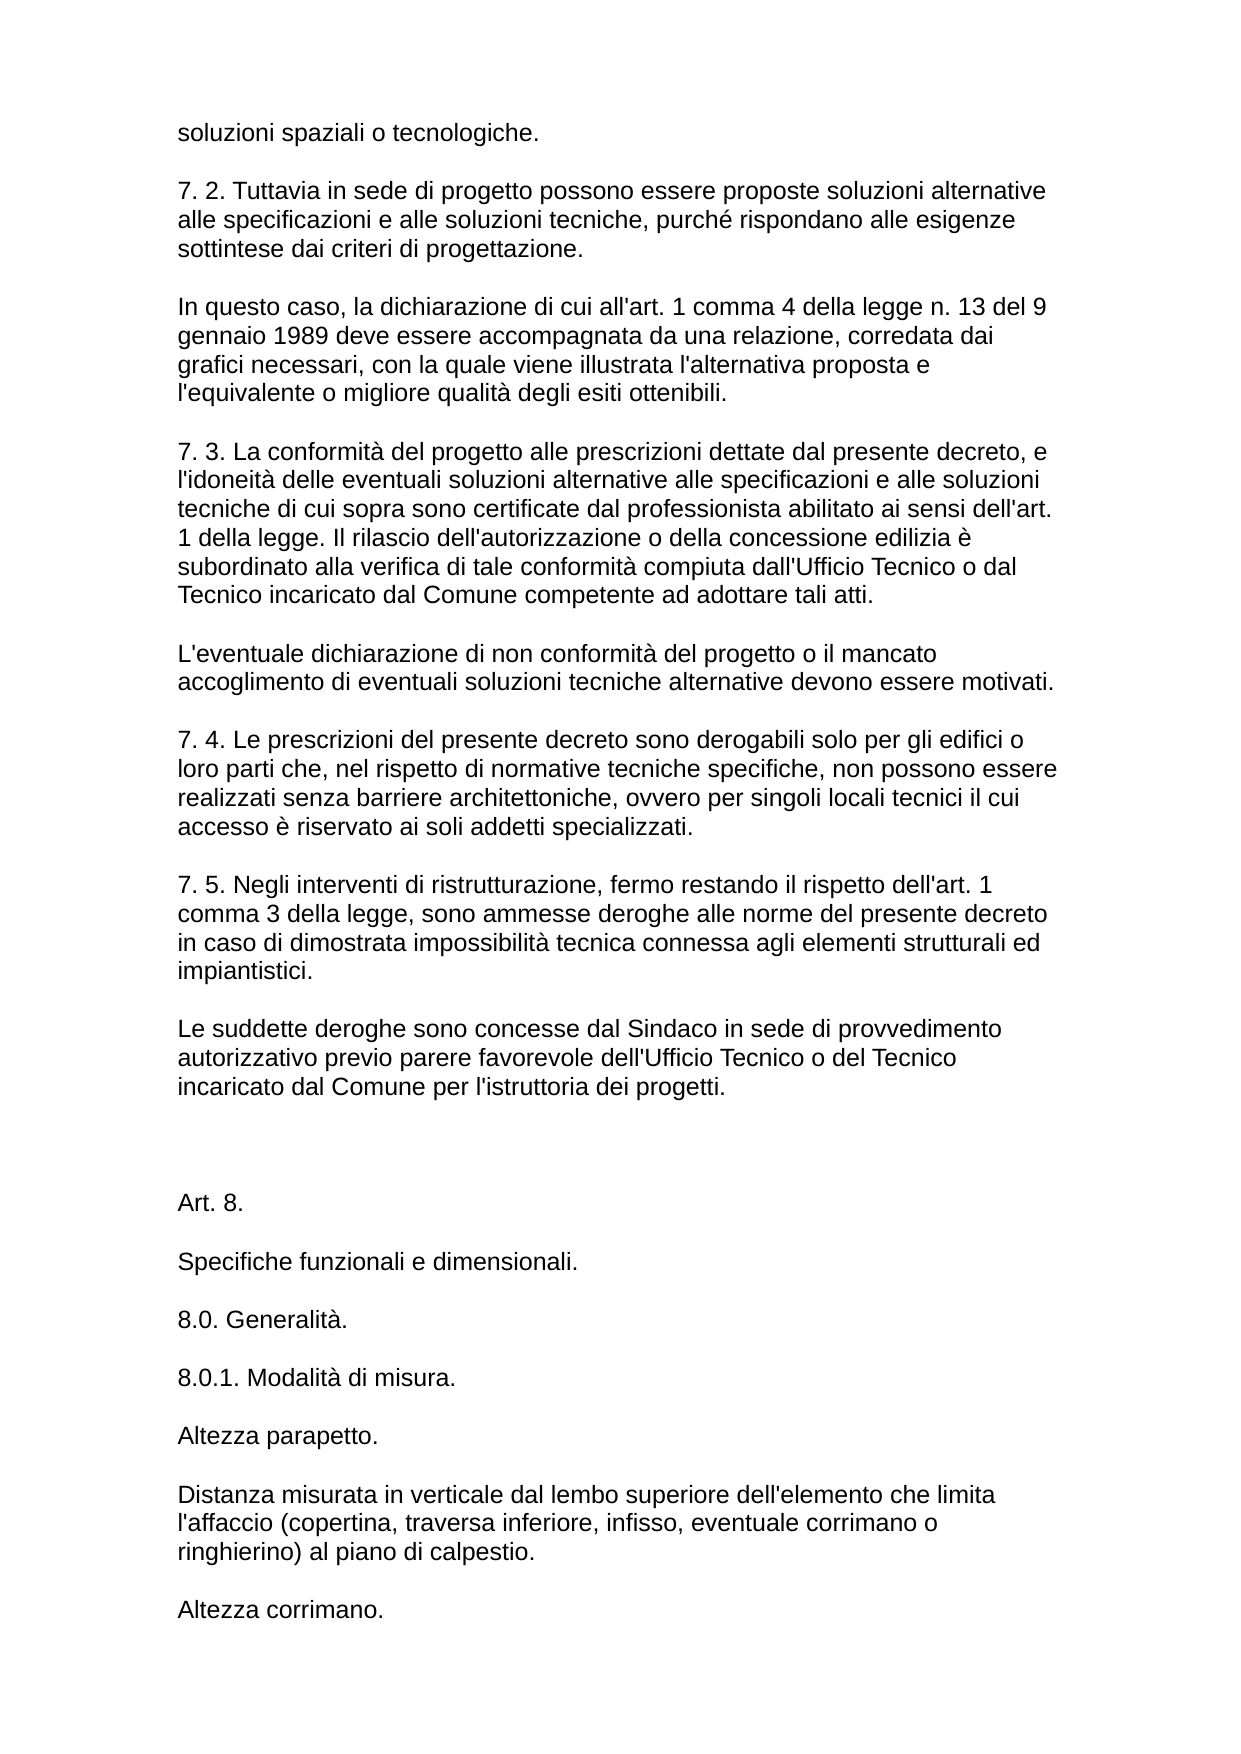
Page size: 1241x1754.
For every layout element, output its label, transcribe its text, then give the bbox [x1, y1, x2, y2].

text Art. 8. [177, 1188, 1063, 1217]
text In questo caso, la dichiarazione di cui all'art. 1 comma 4 della legge n. 13 del 9 gennaio 1989 deve essere accompagnata da una relazione, corredata dai grafici necessari, con la quale viene illustrata l'alternativa proposta e l'equivalente o migliore qualità degli esiti ottenibili. [177, 292, 1063, 407]
text 7. 3. La conformità del progetto alle prescrizioni dettate dal presente decreto, e l'idoneità delle eventuali soluzioni alternative alle specificazioni e alle soluzioni tecniche di cui sopra sono certificate dal professionista abilitato ai sensi dell'art. 1 della legge. Il rilascio dell'autorizzazione o della concessione edilizia è subordinato alla verifica di tale conformità compiuta dall'Ufficio Tecnico o dal Tecnico incaricato dal Comune competente ad adottare tali atti. [177, 437, 1063, 609]
text Le suddette deroghe sono concesse dal Sindaco in sede di provvedimento autorizzativo previo parere favorevole dell'Ufficio Tecnico o del Tecnico incaricato dal Comune per l'istruttoria dei progetti. [177, 1014, 1063, 1101]
text 7. 2. Tuttavia in sede di progetto possono essere proposte soluzioni alternative alle specificazioni e alle soluzioni tecniche, purché rispondano alle esigenze sottintese dai criteri di progettazione. [177, 176, 1063, 263]
text Altezza parapetto. [177, 1421, 1063, 1450]
text Altezza corrimano. [177, 1595, 1063, 1624]
text L'eventuale dichiarazione di non conformità del progetto o il mancato accoglimento di eventuali soluzioni tecniche alternative devono essere motivati. [177, 638, 1063, 696]
text 8.0. Generalità. [177, 1305, 1063, 1334]
text 7. 4. Le prescrizioni del presente decreto sono derogabili solo per gli edifici o loro parti che, nel rispetto di normative tecniche specifiche, non possono essere realizzati senza barriere architettoniche, ovvero per singoli locali tecnici il cui accesso è riservato ai soli addetti specializzati. [177, 726, 1063, 841]
text Distanza misurata in verticale dal lembo superiore dell'elemento che limita l'affaccio (copertina, traversa inferiore, infisso, eventuale corrimano o ringhierino) al piano di calpestio. [177, 1479, 1063, 1566]
text 7. 5. Negli interventi di ristrutturazione, fermo restando il rispetto dell'art. 1 comma 3 della legge, sono ammesse deroghe alle norme del presente decreto in caso di dimostrata impossibilità tecnica connessa agli elementi strutturali ed impiantistici. [177, 870, 1063, 985]
text 8.0.1. Modalità di misura. [177, 1363, 1063, 1392]
text Specifiche funzionali e dimensionali. [177, 1247, 1063, 1275]
text soluzioni spaziali o tecnologiche. [177, 118, 1063, 147]
